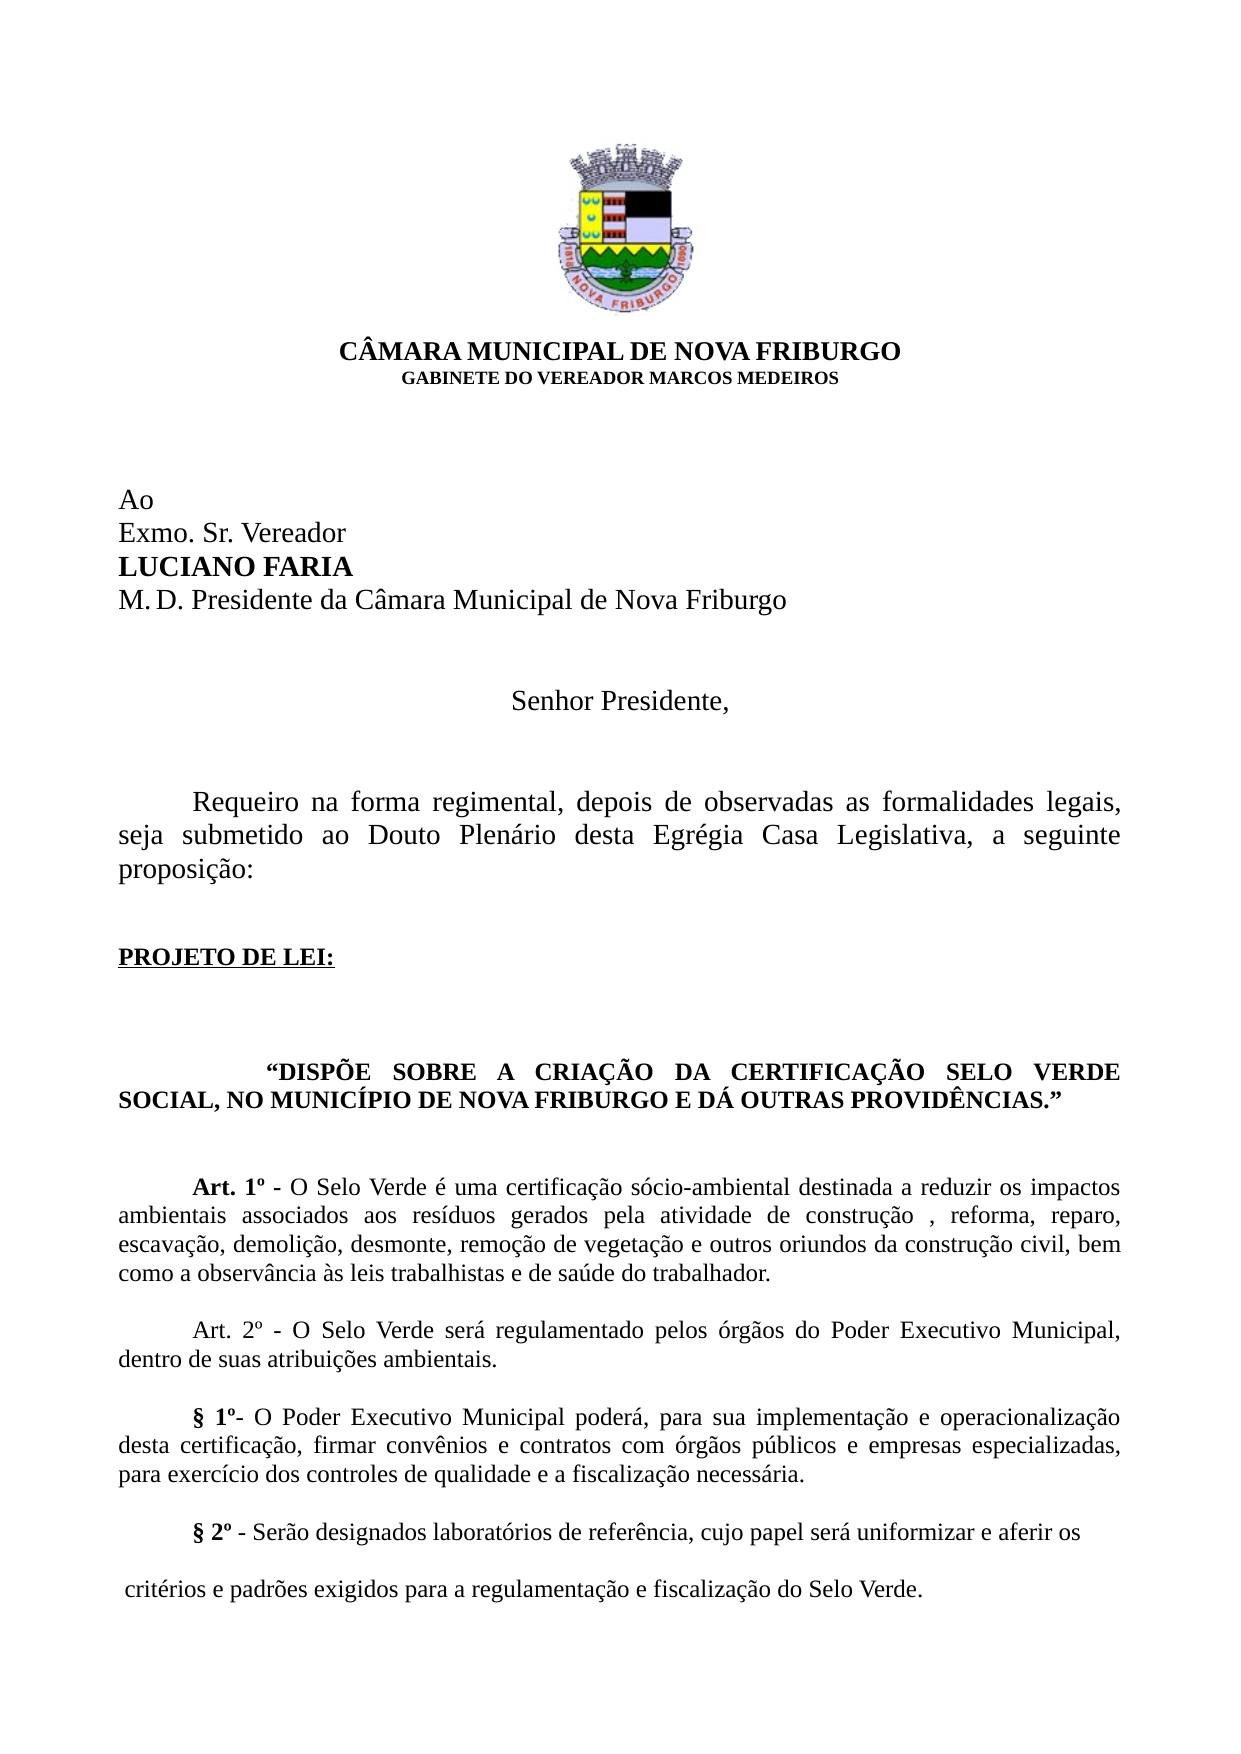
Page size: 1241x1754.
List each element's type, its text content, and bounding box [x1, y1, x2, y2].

text Art. 1º - O Selo Verde é uma certificação sócio-ambiental destinada a reduzir os impactos ambientais associados aos resíduos gerados pela atividade de construção , reforma, reparo, escavação, demolição, desmonte, remoção de vegetação e outros oriundos da construção civil, bem como a observância às leis trabalhistas e de saúde do trabalhador. [118, 1172, 1122, 1287]
picture [537, 127, 703, 327]
text PROJETO DE LEI: [118, 942, 1122, 971]
text Art. 2º - O Selo Verde será regulamentado pelos órgãos do Poder Executivo Municipal, dentro de suas atribuições ambientais. [118, 1316, 1122, 1373]
text Requeiro na forma regimental, depois de observadas as formalidades legais, seja submetido ao Douto Plenário desta Egrégia Casa Legislativa, a seguinte proposição: [118, 784, 1122, 884]
text CÂMARA MUNICIPAL DE NOVA FRIBURGO [118, 335, 1122, 367]
text “DISPÕE SOBRE A CRIAÇÃO DA CERTIFICAÇÃO SELO VERDE SOCIAL, NO MUNICÍPIO DE NOVA FRIBURGO E DÁ OUTRAS PROVIDÊNCIAS.” [118, 1057, 1122, 1114]
text Ao [118, 482, 1122, 515]
text Senhor Presidente, [118, 683, 1122, 717]
text critérios e padrões exigidos para a regulamentação e fiscalização do Selo Verde. [118, 1574, 1122, 1603]
text GABINETE DO VEREADOR MARCOS MEDEIROS [118, 367, 1122, 388]
text § 1º- O Poder Executivo Municipal poderá, para sua implementação e operacionalização desta certificação, firmar convênios e contratos com órgãos públicos e empresas especializadas, para exercício dos controles de qualidade e a fiscalização necessária. [118, 1402, 1122, 1488]
text Exmo. Sr. Vereador [118, 515, 1122, 549]
list D. Presidente da Câmara Municipal de Nova Friburgo [118, 582, 1122, 616]
text § 2º - Serão designados laboratórios de referência, cujo papel será uniformizar e aferir os [118, 1517, 1122, 1546]
text LUCIANO FARIA [118, 549, 1122, 582]
